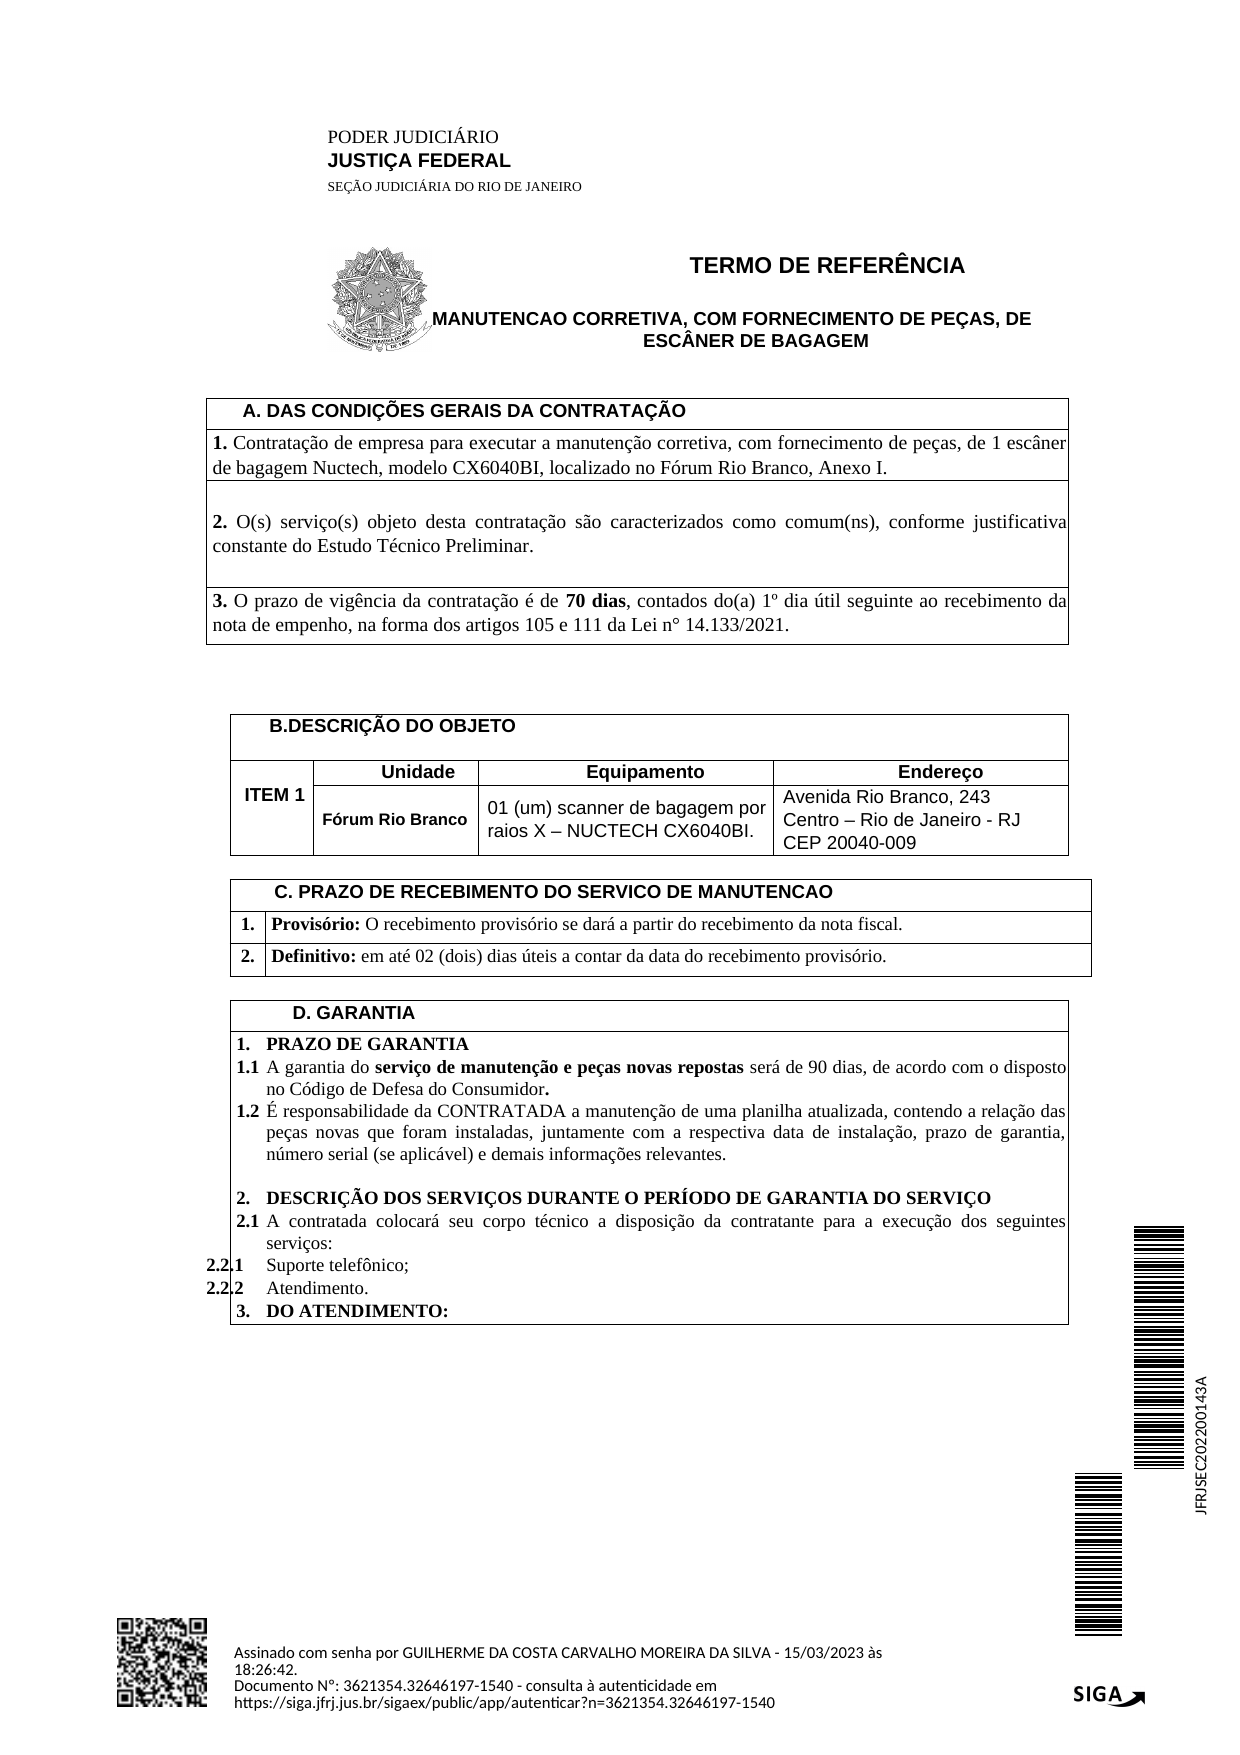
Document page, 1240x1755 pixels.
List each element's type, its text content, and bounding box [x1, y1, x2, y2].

table_cell Equipamento [479, 761, 773, 784]
table_header B.DESCRIÇÃO DO OBJETO [231, 715, 774, 760]
table_header A. DAS CONDIÇÕES GERAIS DA CONTRATAÇÃO [207, 399, 1068, 429]
text TERMO DE REFERÊNCIA [432, 252, 1063, 278]
table_cell Fórum Rio Branco [314, 786, 478, 855]
table_cell Avenida Rio Branco, 243 Centro – Rio de Janeiro - RJ CEP 20040-009 [774, 786, 1068, 855]
table_header D. GARANTIA [231, 1001, 1068, 1031]
text MANUTENCAO CORRETIVA, COM FORNECIMENTO DE PEÇAS, DE ESCÂNER DE BAGAGEM [432, 308, 1063, 351]
table_cell 1. [231, 912, 265, 943]
table_cell Definitivo: em até 02 (dois) dias úteis a contar da data do recebimento provisório. [266, 944, 1091, 976]
table_cell 01 (um) scanner de bagagem por raios X – NUCTECH CX6040BI. [479, 786, 773, 855]
table_cell ITEM 1 [231, 761, 313, 855]
table_cell 3. O prazo de vigência da contratação é de 70 dias, contados do(a) 1º dia útil seguinte ao recebimento da nota de empenho, na forma dos artigos 105 e 111 da Lei n° 14.133/2021. [207, 588, 1068, 644]
table_cell Endereço [774, 761, 1068, 784]
table_header C. PRAZO DE RECEBIMENTO DO SERVICO DE MANUTENCAO [231, 880, 1091, 911]
table_cell 2. [231, 944, 265, 976]
table_cell 1. Contratação de empresa para executar a manutenção corretiva, com fornecimento de peças, de 1 escâner de bagagem Nuctech, modelo CX6040BI, localizado no Fórum Rio Branco, Anexo I. [207, 430, 1068, 480]
table_cell PRAZO DE GARANTIA A garantia do serviço de manutenção e peças novas repostas será de 90 dias, de acordo com o disposto no Código de Defesa do Consumidor. É responsabilidade da CONTRATADA a manutenção de uma planilha atualizada, contendo a relação das peças novas que foram instaladas, juntamente com a respectiva data de instalação, prazo de garantia, número serial (se aplicável) e demais informações relevantes. DESCRIÇÃO DOS SERVIÇOS DURANTE O PERÍODO DE GARANTIA DO SERVIÇO A contratada colocará seu corpo técnico a disposição da contratante para a execução dos seguintes serviços: Suporte telefônico; Atendimento. DO ATENDIMENTO: [231, 1032, 1068, 1323]
table_cell 2. O(s) serviço(s) objeto desta contratação são caracterizados como comum(ns), conforme justificativa constante do Estudo Técnico Preliminar. [207, 481, 1068, 587]
table_cell Unidade [314, 761, 478, 784]
table_header [774, 715, 1068, 760]
table_cell Provisório: O recebimento provisório se dará a partir do recebimento da nota fiscal. [266, 912, 1091, 943]
